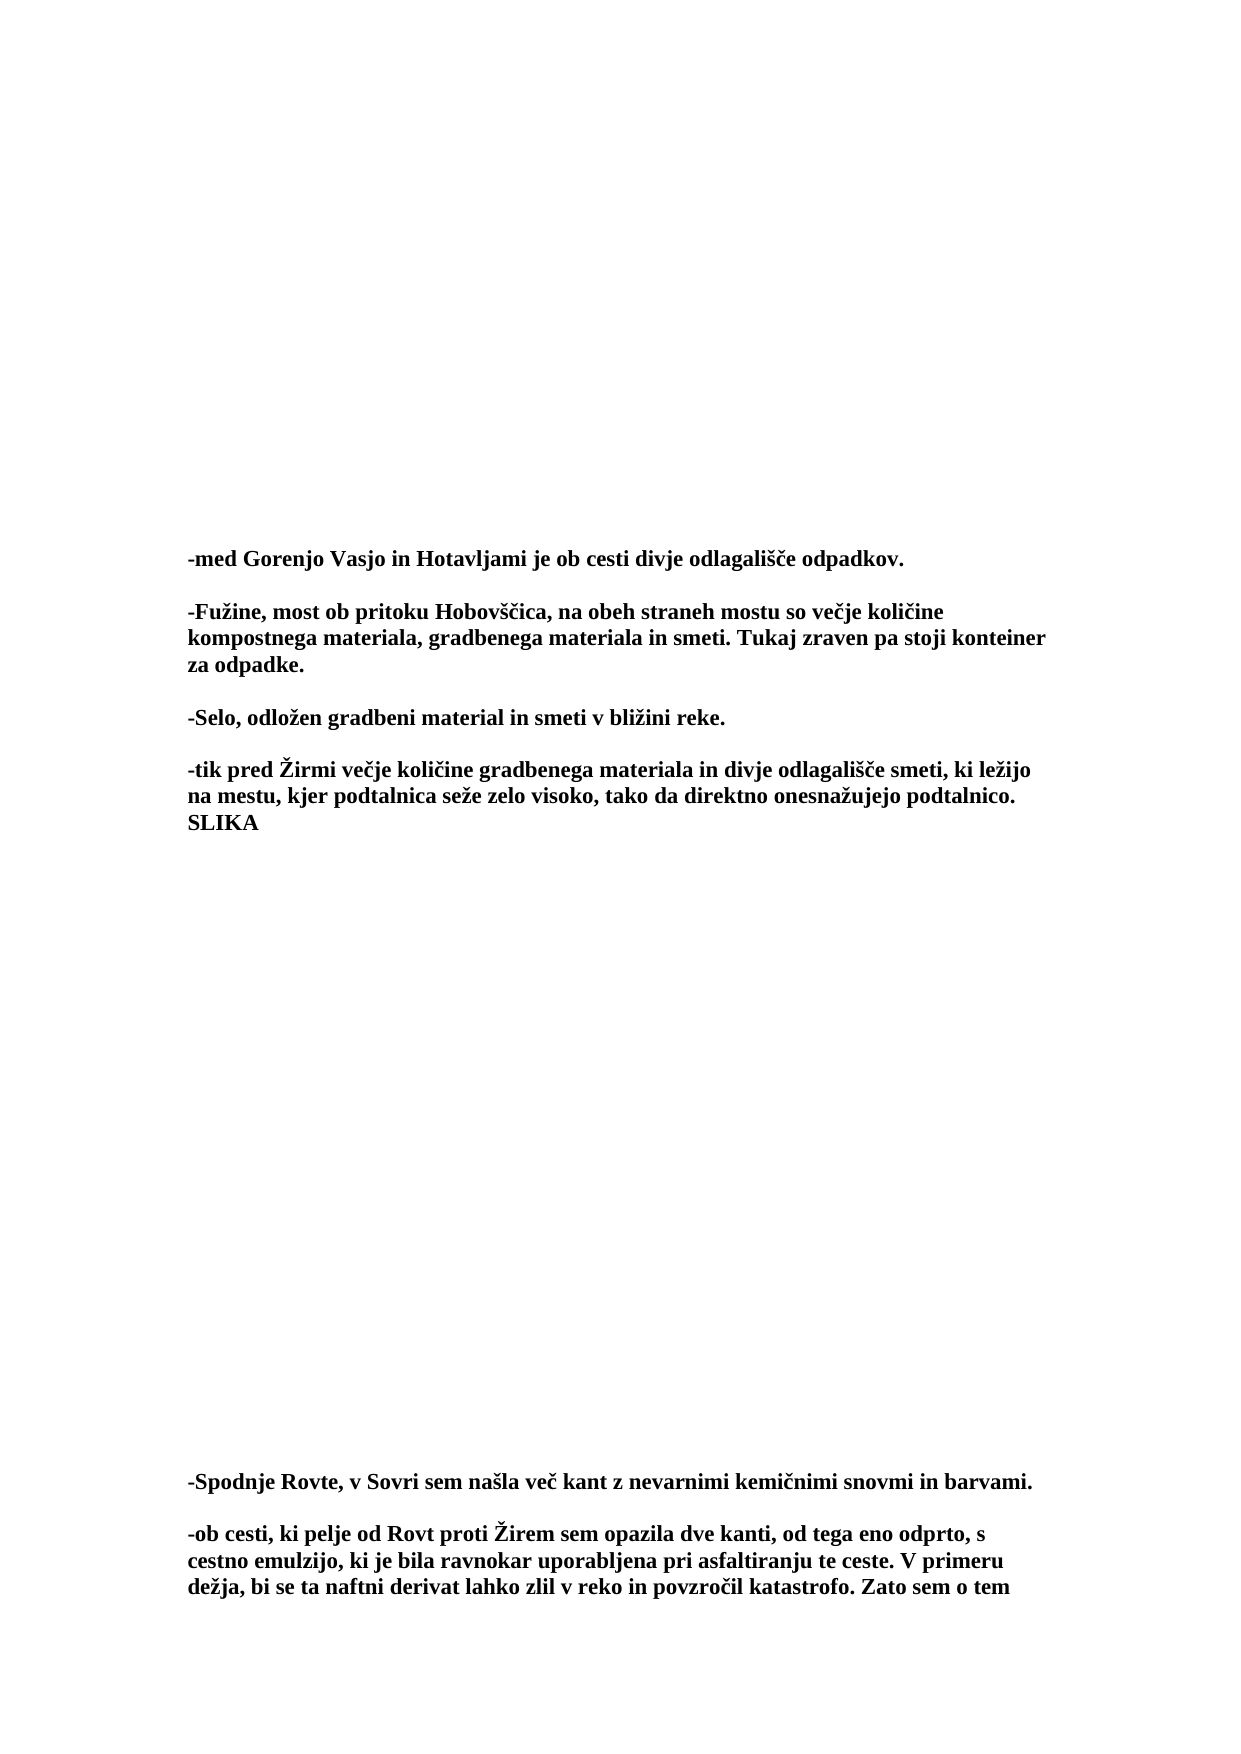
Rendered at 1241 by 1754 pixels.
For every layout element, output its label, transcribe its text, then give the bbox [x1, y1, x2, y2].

text -Fužine, most ob pritoku Hobovščica, na obeh straneh mostu so večje količine kompostnega materiala, gradbenega materiala in smeti. Tukaj zraven pa stoji konteiner za odpadke. [187, 598, 1053, 677]
text -med Gorenjo Vasjo in Hotavljami je ob cesti divje odlagališče odpadkov. [187, 545, 1053, 572]
text -Spodnje Rovte, v Sovri sem našla več kant z nevarnimi kemičnimi snovmi in barvami. [187, 1468, 1053, 1494]
text -ob cesti, ki pelje od Rovt proti Žirem sem opazila dve kanti, od tega eno odprto, s cestno emulzijo, ki je bila ravnokar uporabljena pri asfaltiranju te ceste. V primeru dežja, bi se ta naftni derivat lahko zlil v reko in povzročil katastrofo. Zato sem o tem [187, 1521, 1053, 1599]
text -Selo, odložen gradbeni material in smeti v bližini reke. [187, 703, 1053, 730]
text -tik pred Žirmi večje količine gradbenega materiala in divje odlagališče smeti, ki ležijo na mestu, kjer podtalnica seže zelo visoko, tako da direktno onesnažujejo podtalnico. SLIKA [187, 756, 1053, 835]
